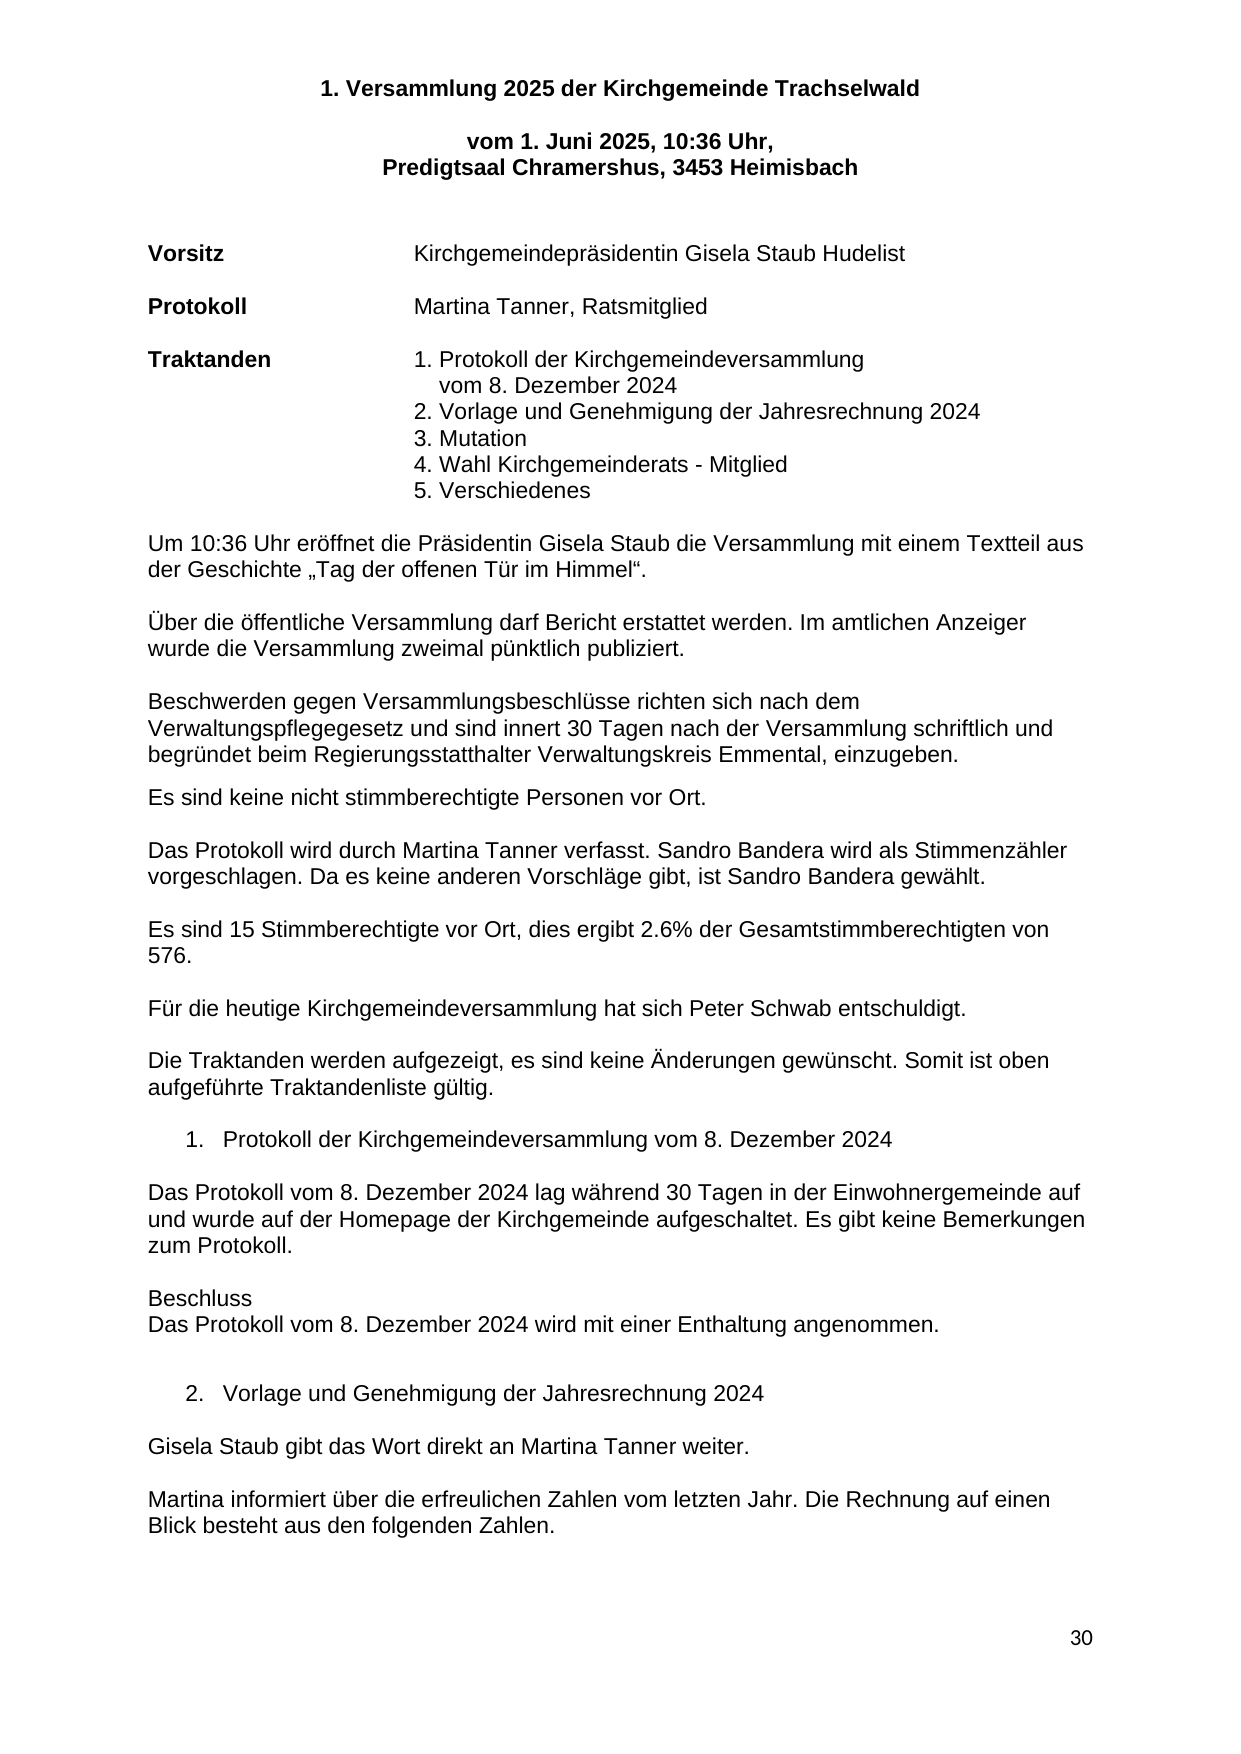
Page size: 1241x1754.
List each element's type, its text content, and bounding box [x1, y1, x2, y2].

text Das Protokoll wird durch Martina Tanner verfasst. Sandro Bandera wird als Stimmenzähler vorgeschlagen. Da es keine anderen Vorschläge gibt, ist Sandro Bandera gewählt. Es sind 15 Stimmberechtigte vor Ort, dies ergibt 2.6% der Gesamtstimmberechtigten von 576. [148, 837, 1093, 968]
list Protokoll der Kirchgemeindeversammlung vom 8. Dezember 2024 [185, 1126, 1093, 1153]
text Vorsitz Kirchgemeindepräsidentin Gisela Staub Hudelist Protokoll Martina Tanner, Ratsmitglied Traktanden 1. Protokoll der Kirchgemeindeversammlung vom 8. Dezember 2024 2. Vorlage und Genehmigung der Jahresrechnung 2024 3. Mutation 4. Wahl Kirchgemeinderats - Mitglied 5. Verschiedenes Um 10:36 Uhr eröffnet die Präsidentin Gisela Staub die Versammlung mit einem Textteil aus der Geschichte „Tag der offenen Tür im Himmel“. Über die öffentliche Versammlung darf Bericht erstattet werden. Im amtlichen Anzeiger wurde die Versammlung zweimal pünktlich publiziert. Beschwerden gegen Versammlungsbeschlüsse richten sich nach dem Verwaltungspflegegesetz und sind innert 30 Tagen nach der Versammlung schriftlich und begründet beim Regierungsstatthalter Verwaltungskreis Emmental, einzugeben. [148, 240, 1093, 767]
text 1. Versammlung 2025 der Kirchgemeinde Trachselwald vom 1. Juni 2025, 10:36 Uhr, Predigtsaal Chramershus, 3453 Heimisbach [148, 75, 1093, 180]
text Das Protokoll vom 8. Dezember 2024 wird mit einer Enthaltung angenommen. [148, 1311, 1093, 1337]
text Beschluss [148, 1284, 1093, 1311]
text Es sind keine nicht stimmberechtigte Personen vor Ort. [148, 784, 1093, 810]
text Die Traktanden werden aufgezeigt, es sind keine Änderungen gewünscht. Somit ist oben aufgeführte Traktandenliste gültig. [148, 1047, 1093, 1100]
text Für die heutige Kirchgemeindeversammlung hat sich Peter Schwab entschuldigt. [148, 995, 1093, 1021]
text Das Protokoll vom 8. Dezember 2024 lag während 30 Tagen in der Einwohnergemeinde auf und wurde auf der Homepage der Kirchgemeinde aufgeschaltet. Es gibt keine Bemerkungen zum Protokoll. [148, 1179, 1093, 1258]
list Vorlage und Genehmigung der Jahresrechnung 2024 [185, 1380, 1093, 1407]
text Gisela Staub gibt das Wort direkt an Martina Tanner weiter. Martina informiert über die erfreulichen Zahlen vom letzten Jahr. Die Rechnung auf einen Blick besteht aus den folgenden Zahlen. [148, 1433, 1093, 1538]
